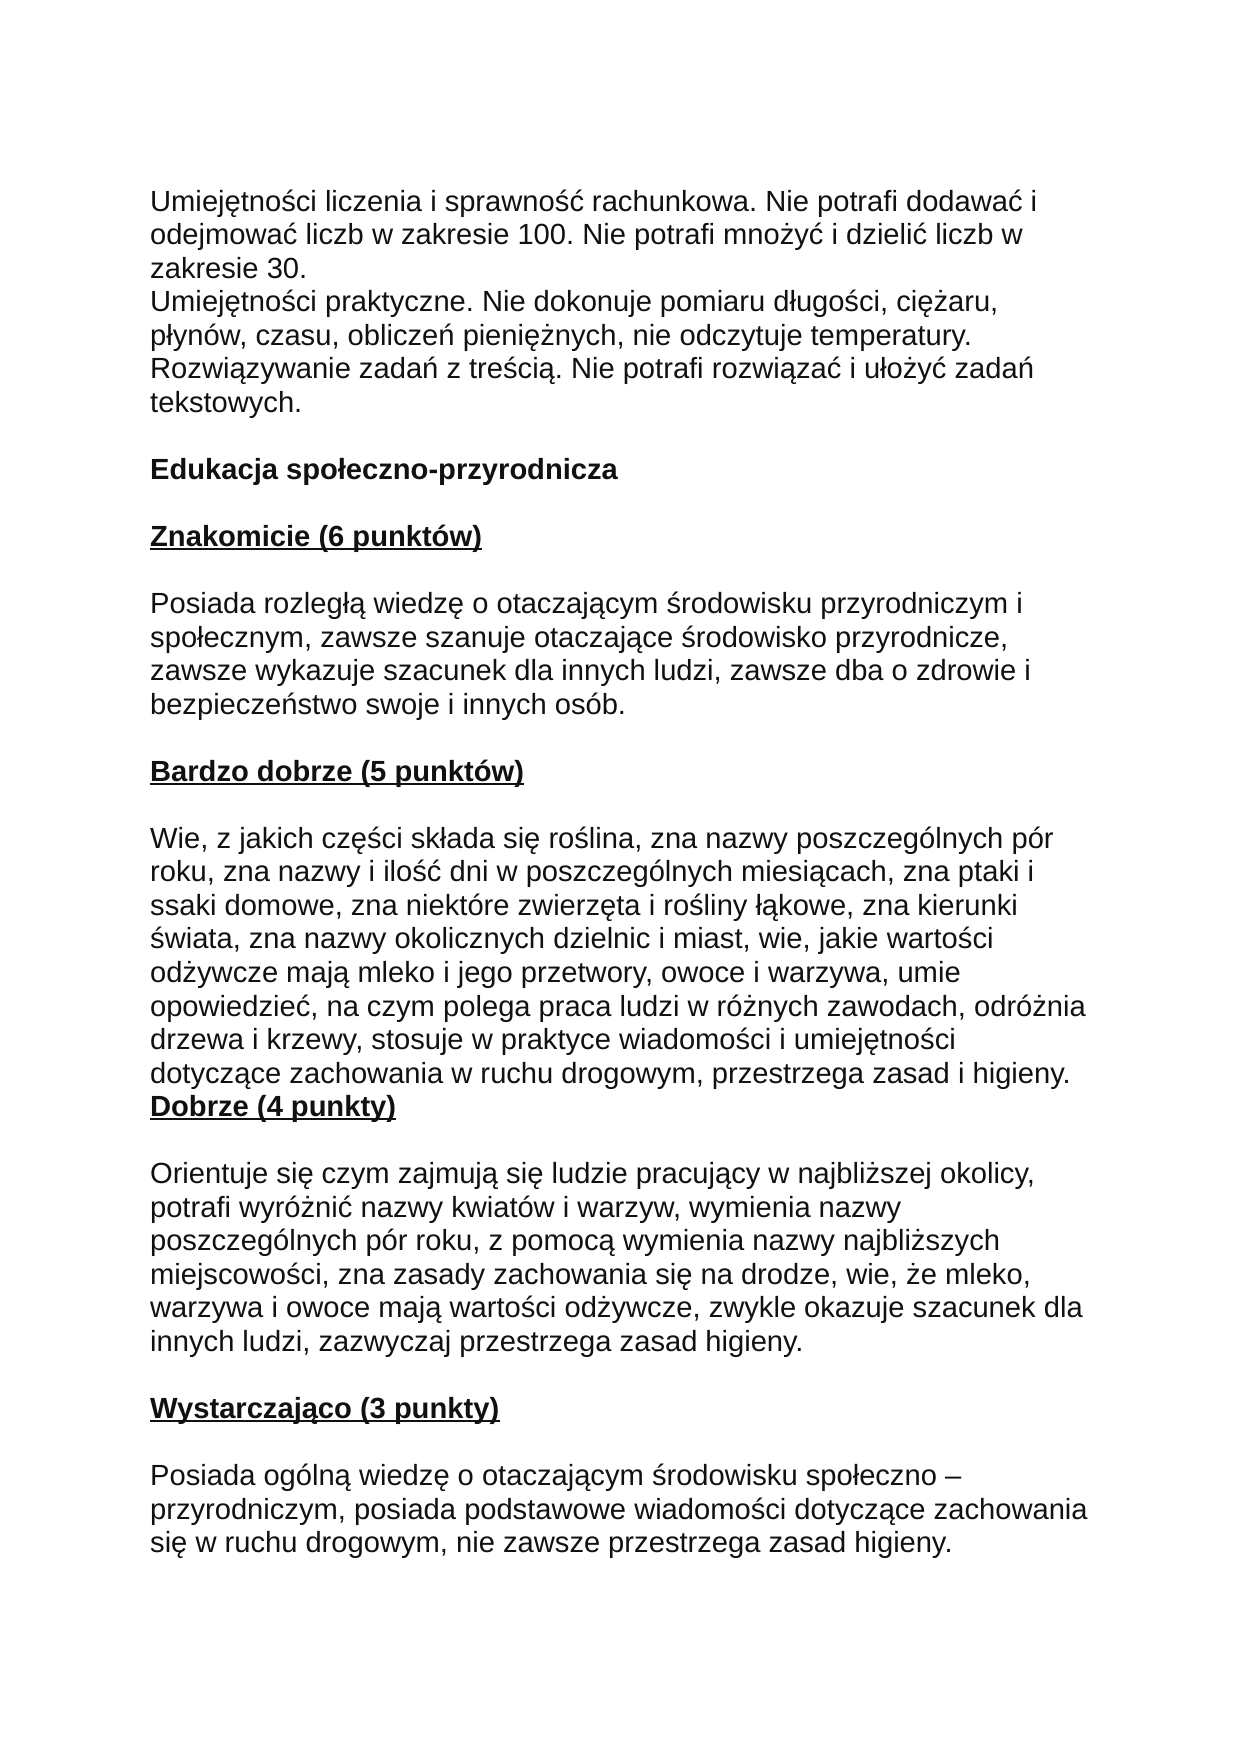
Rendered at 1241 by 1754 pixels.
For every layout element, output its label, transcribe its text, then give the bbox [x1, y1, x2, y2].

text Znakomicie (6 punktów) [150, 519, 1090, 586]
text Edukacja społeczno-przyrodnicza [150, 452, 1090, 485]
text Wystarczająco (3 punkty) [150, 1391, 1090, 1458]
text Umiejętności praktyczne. Nie dokonuje pomiaru długości, ciężaru, płynów, czasu, obliczeń pieniężnych, nie odczytuje temperatury. [150, 284, 1090, 351]
text Orientuje się czym zajmują się ludzie pracujący w najbliższej okolicy, potrafi wyróżnić nazwy kwiatów i warzyw, wymienia nazwy poszczególnych pór roku, z pomocą wymienia nazwy najbliższych miejscowości, zna zasady zachowania się na drodze, wie, że mleko, warzywa i owoce mają wartości odżywcze, zwykle okazuje szacunek dla innych ludzi, zazwyczaj przestrzega zasad higieny. [150, 1156, 1090, 1357]
text Dobrze (4 punkty) [150, 1089, 1090, 1156]
text Rozwiązywanie zadań z treścią. Nie potrafi rozwiązać i ułożyć zadań tekstowych. [150, 351, 1090, 418]
text Wie, z jakich części składa się roślina, zna nazwy poszczególnych pór roku, zna nazwy i ilość dni w poszczególnych miesiącach, zna ptaki i ssaki domowe, zna niektóre zwierzęta i rośliny łąkowe, zna kierunki świata, zna nazwy okolicznych dzielnic i miast, wie, jakie wartości odżywcze mają mleko i jego przetwory, owoce i warzywa, umie opowiedzieć, na czym polega praca ludzi w różnych zawodach, odróżnia drzewa i krzewy, stosuje w praktyce wiadomości i umiejętności dotyczące zachowania w ruchu drogowym, przestrzega zasad i higieny. [150, 821, 1090, 1089]
text [150, 150, 1090, 183]
text Posiada rozległą wiedzę o otaczającym środowisku przyrodniczym i społecznym, zawsze szanuje otaczające środowisko przyrodnicze, zawsze wykazuje szacunek dla innych ludzi, zawsze dba o zdrowie i bezpieczeństwo swoje i innych osób. [150, 586, 1090, 720]
text Bardzo dobrze (5 punktów) [150, 754, 1090, 821]
text Umiejętności liczenia i sprawność rachunkowa. Nie potrafi dodawać i odejmować liczb w zakresie 100. Nie potrafi mnożyć i dzielić liczb w zakresie 30. [150, 183, 1090, 284]
text Posiada ogólną wiedzę o otaczającym środowisku społeczno –przyrodniczym, posiada podstawowe wiadomości dotyczące zachowania się w ruchu drogowym, nie zawsze przestrzega zasad higieny. [150, 1458, 1090, 1559]
